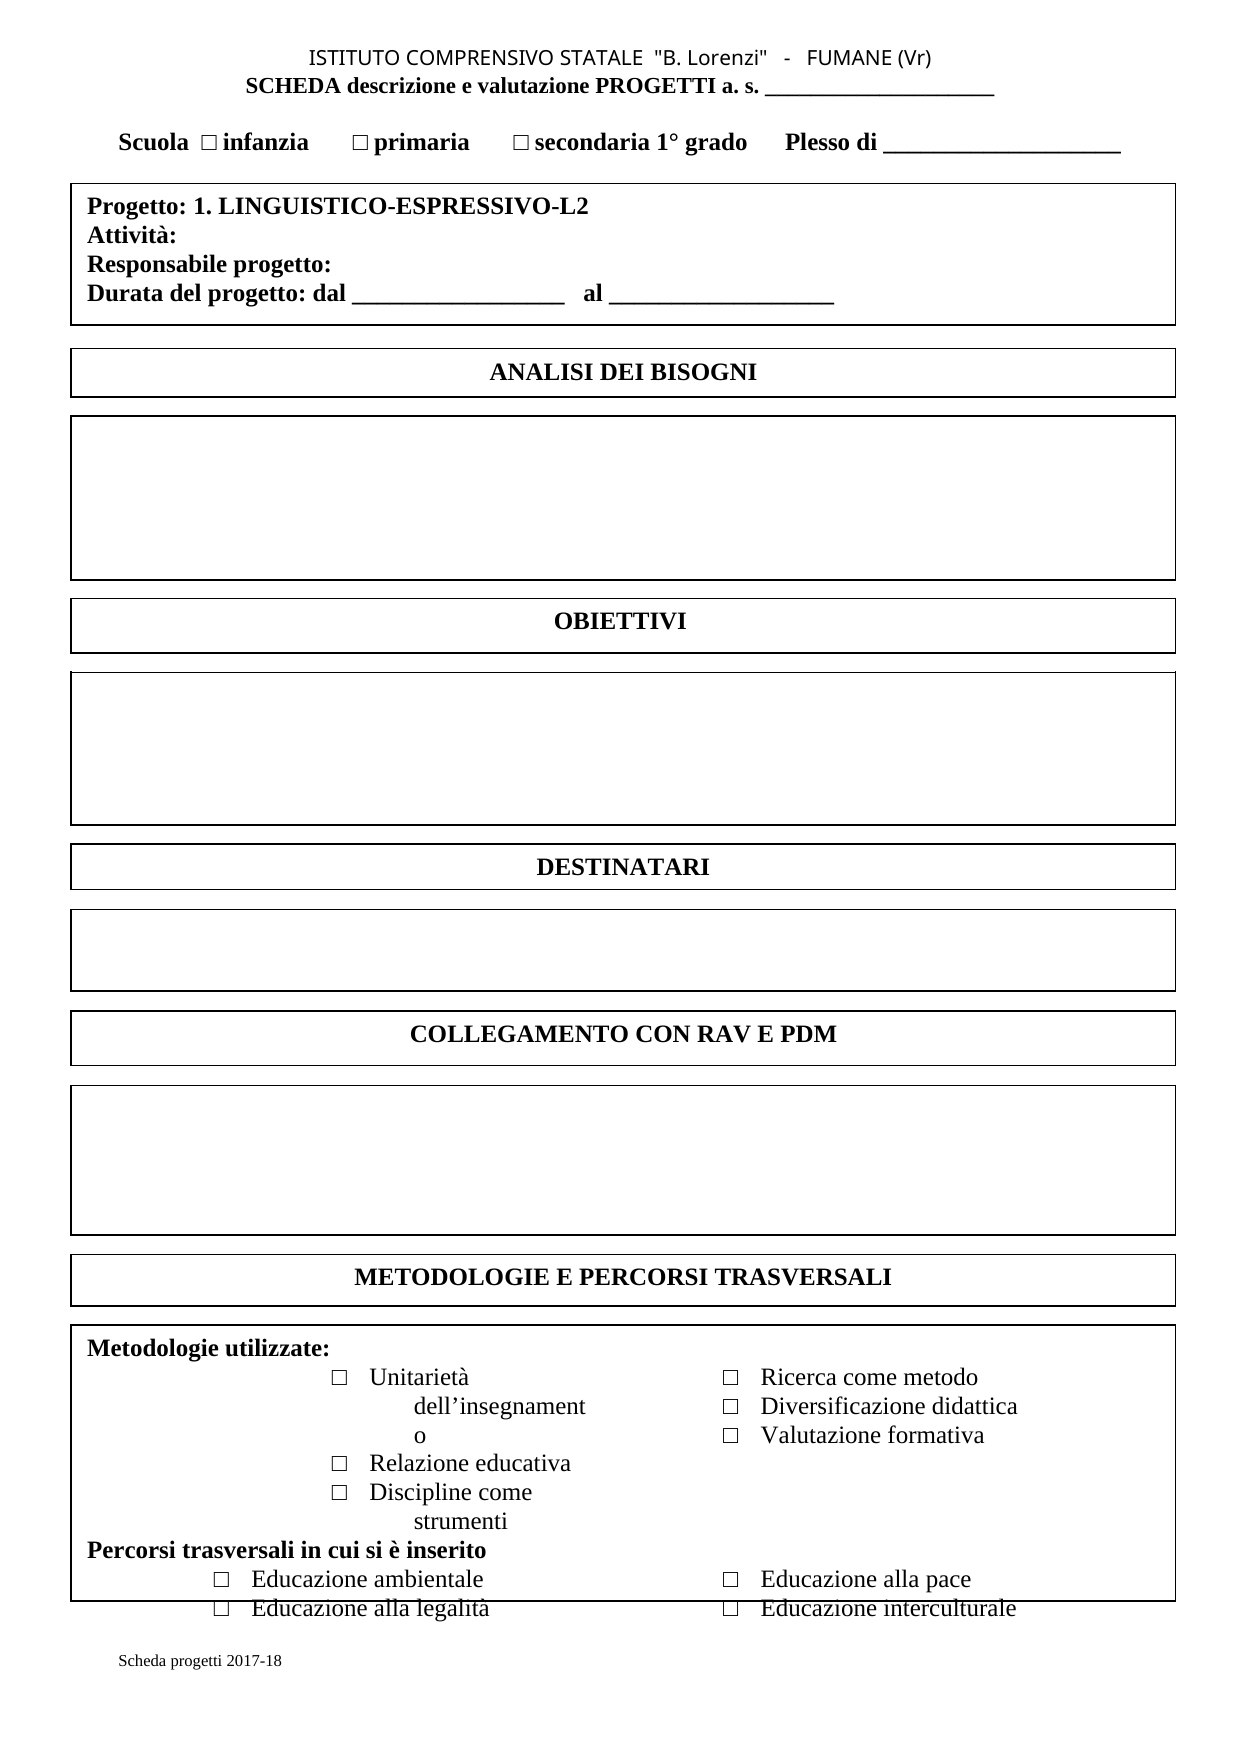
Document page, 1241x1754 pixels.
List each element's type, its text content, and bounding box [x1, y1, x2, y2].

text Durata del progetto: dal _________________ al __________________ [87, 278, 1160, 306]
text Metodologie utilizzate: [87, 1333, 1160, 1362]
table_header Ricerca come metodo Diversificazione didattica Valutazione formativa [596, 1362, 1061, 1535]
text Responsabile progetto: [87, 249, 1160, 278]
table_header Educazione ambientale Educazione alla legalità Educazione alla sicurezza Educazione alla lettura [87, 1564, 596, 1600]
text ANALISI DEI BISOGNI [87, 357, 1160, 386]
text METODOLOGIE E PERCORSI TRASVERSALI [87, 1262, 1160, 1291]
table_header Unitarietà dell’insegnamento Relazione educativa Discipline come strumenti [80, 1362, 596, 1535]
subtitle Percorsi trasversali in cui si è inserito [87, 1535, 1160, 1564]
table_header Educazione alla pace Educazione interculturale Educazione alla salute [596, 1564, 1105, 1600]
text COLLEGAMENTO CON RAV E PDM [87, 1019, 1160, 1048]
text OBIETTIVI [87, 606, 1160, 635]
text DESTINATARI [87, 852, 1160, 881]
text Progetto: 1. LINGUISTICO-ESPRESSIVO-L2 [87, 191, 1160, 220]
text Attività: [87, 220, 1160, 249]
